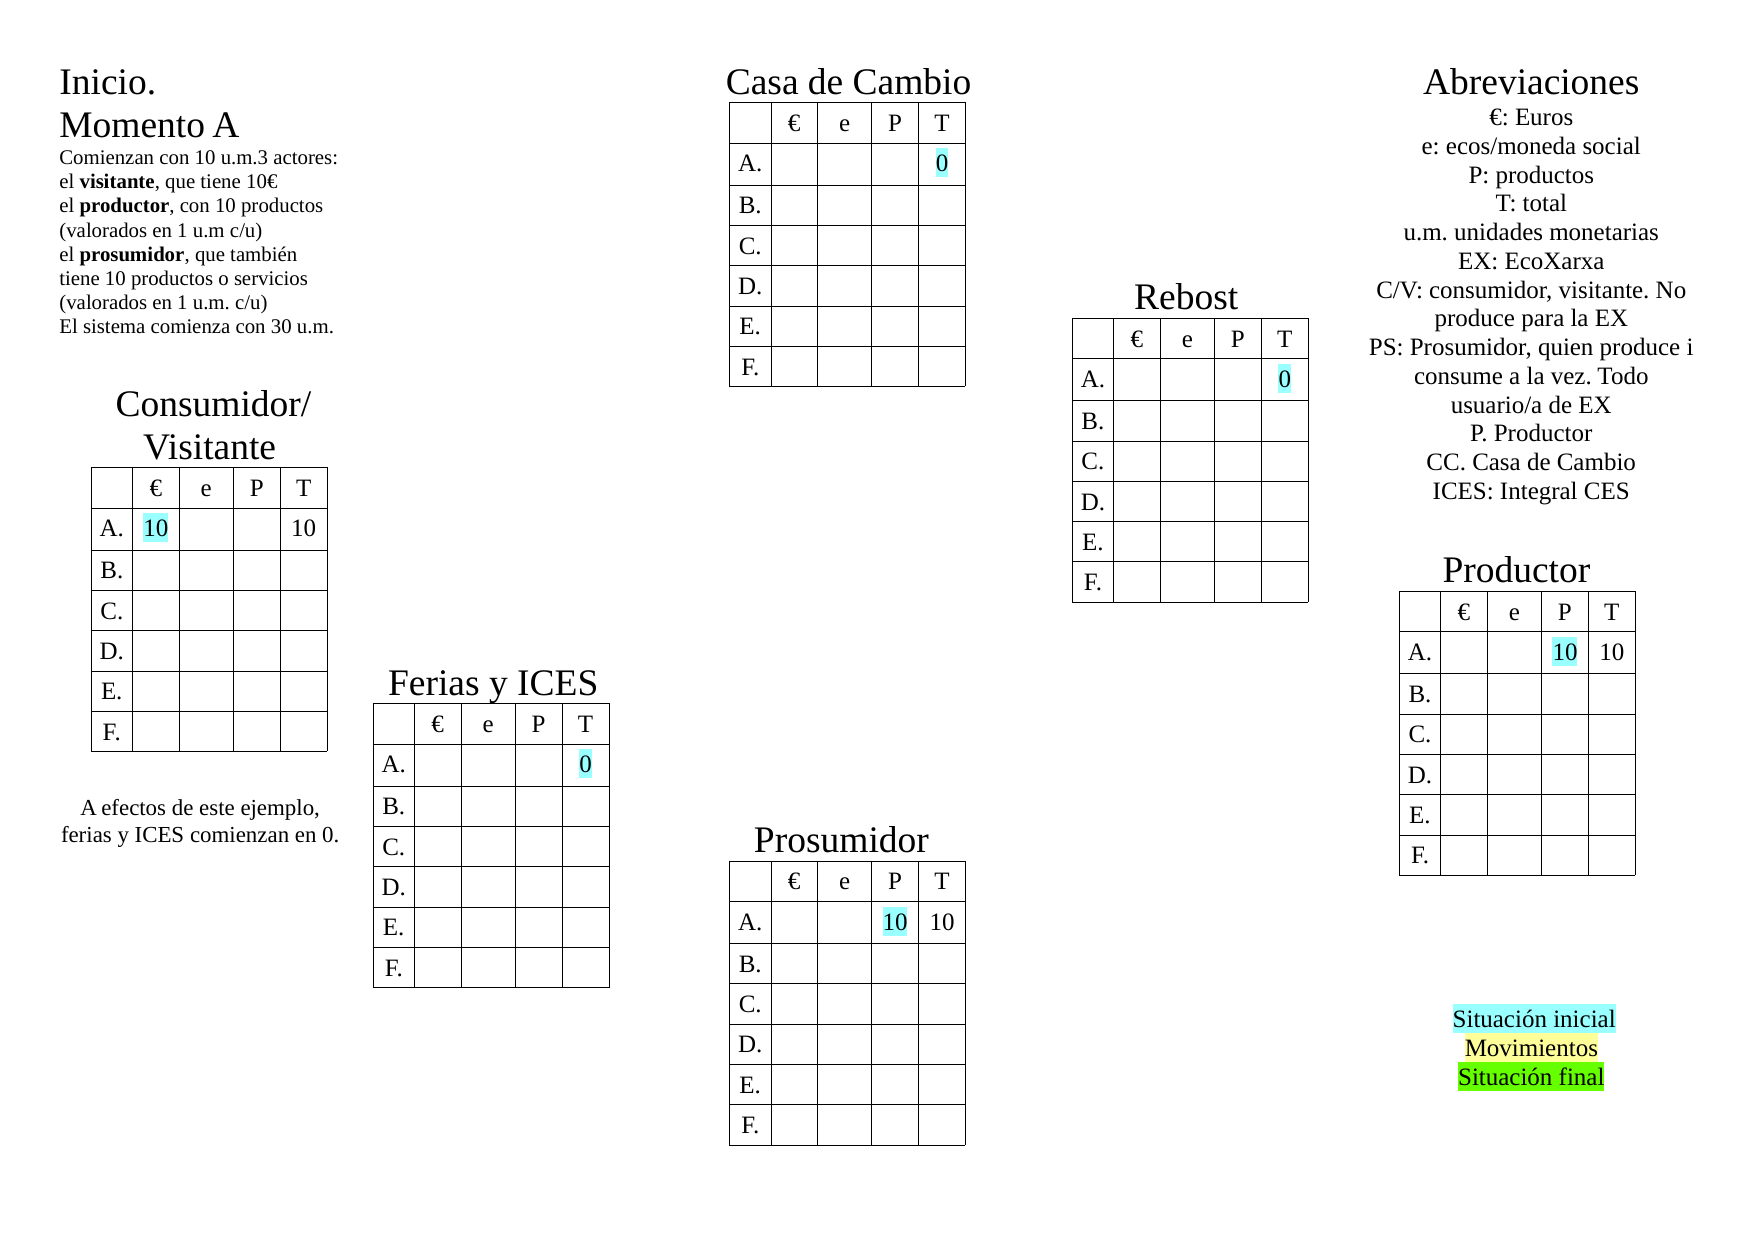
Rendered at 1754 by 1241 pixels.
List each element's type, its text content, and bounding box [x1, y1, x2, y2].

table_cell D. [730, 266, 771, 306]
table_cell [772, 144, 817, 184]
table_cell [818, 944, 871, 983]
text Abreviaciones [1367, 59, 1695, 102]
table_cell [415, 908, 461, 947]
table_cell [1161, 442, 1214, 481]
table_cell [772, 944, 817, 983]
table_cell 10 [1542, 632, 1588, 673]
table_cell [1542, 674, 1588, 714]
table_cell [919, 266, 965, 306]
table_header e [818, 862, 871, 901]
table_header T [1589, 592, 1635, 631]
table_cell D. [730, 1025, 771, 1064]
text Comienzan con 10 u.m.3 actores: [59, 145, 341, 169]
table_cell [1262, 522, 1308, 561]
table_cell [234, 631, 280, 671]
table_cell [1441, 755, 1487, 794]
table_header e [1488, 592, 1541, 631]
table_cell [133, 631, 179, 671]
table_cell [872, 984, 918, 1024]
text PS: Prosumidor, quien produce i consume a la vez. Todo usuario/a de EX [1367, 332, 1695, 418]
table_cell [1262, 442, 1308, 481]
table_cell [872, 1065, 918, 1104]
table_cell [1114, 482, 1160, 521]
table_cell [415, 867, 461, 907]
table_cell [772, 186, 817, 225]
table_cell [872, 226, 918, 265]
table_cell [281, 672, 327, 711]
table_cell [415, 827, 461, 866]
table_cell [1114, 522, 1160, 561]
table_cell [1441, 674, 1487, 714]
text C/V: consumidor, visitante. No produce para la EX [1367, 275, 1695, 332]
text Momento A [59, 102, 341, 145]
table_header € [415, 704, 461, 743]
text ICES: Integral CES [1367, 476, 1695, 505]
table_cell [919, 944, 965, 983]
table_cell C. [730, 226, 771, 265]
text u.m. unidades monetarias [1367, 217, 1695, 246]
text T: total [1367, 188, 1695, 217]
table_cell [872, 347, 918, 386]
table_cell [1161, 522, 1214, 561]
table_cell A. [374, 745, 414, 786]
table_cell [180, 509, 233, 549]
table_cell 10 [872, 902, 918, 943]
table_cell [180, 631, 233, 671]
table_cell [919, 1025, 965, 1064]
table_cell [818, 902, 871, 943]
table_header P [1542, 592, 1588, 631]
table_cell [563, 867, 609, 907]
table_header T [919, 103, 965, 142]
table_cell [919, 226, 965, 265]
table_header € [772, 103, 817, 142]
table_cell D. [1400, 755, 1440, 794]
table_header € [1441, 592, 1487, 631]
table_cell D. [374, 867, 414, 907]
table_cell [872, 1025, 918, 1064]
table_cell [919, 307, 965, 346]
table_cell [1542, 836, 1588, 875]
table_cell [1542, 715, 1588, 754]
table_cell C. [374, 827, 414, 866]
table_header e [180, 468, 233, 507]
table_cell [133, 712, 179, 751]
text El sistema comienza con 30 u.m. [59, 314, 341, 338]
table_cell E. [92, 672, 132, 711]
table_cell [516, 745, 562, 786]
table_cell [1441, 715, 1487, 754]
text Movimientos [1367, 1033, 1695, 1062]
table_cell [1488, 755, 1541, 794]
table_cell 10 [1589, 632, 1635, 673]
table_cell [1215, 442, 1261, 481]
table_cell [818, 266, 871, 306]
table_cell [1441, 795, 1487, 834]
table_cell [1161, 359, 1214, 400]
table_cell [872, 944, 918, 983]
table_cell C. [1400, 715, 1440, 754]
text Casa de Cambio [697, 59, 1040, 102]
table_cell [180, 591, 233, 630]
table_cell [818, 226, 871, 265]
table_cell [563, 948, 609, 987]
table_cell [1542, 755, 1588, 794]
text EX: EcoXarxa [1367, 246, 1695, 275]
table_cell E. [1073, 522, 1113, 561]
table_cell B. [374, 787, 414, 826]
table_cell [818, 144, 871, 184]
table_cell [281, 712, 327, 751]
table_cell A. [730, 902, 771, 943]
table_cell C. [1073, 442, 1113, 481]
table_cell E. [1400, 795, 1440, 834]
table_cell B. [730, 944, 771, 983]
table_cell [818, 1105, 871, 1144]
table_header P [872, 103, 918, 142]
table_cell A. [1073, 359, 1113, 400]
text A efectos de este ejemplo, ferias y ICES comienzan en 0. [59, 794, 341, 847]
table_cell [281, 551, 327, 590]
table_cell [1488, 674, 1541, 714]
table_cell A. [92, 509, 132, 549]
table_cell A. [1400, 632, 1440, 673]
table_cell [1114, 401, 1160, 441]
table_header € [1114, 319, 1160, 358]
table_cell [1589, 836, 1635, 875]
table_cell [872, 266, 918, 306]
table_cell [1215, 359, 1261, 400]
table_cell [516, 787, 562, 826]
table_header € [772, 862, 817, 901]
table_cell [818, 307, 871, 346]
table_header [1400, 592, 1440, 631]
table_cell F. [730, 1105, 771, 1144]
table_header P [234, 468, 280, 507]
table_cell [180, 551, 233, 590]
table_cell [872, 307, 918, 346]
table_cell [818, 984, 871, 1024]
table_cell [1215, 482, 1261, 521]
text el visitante, que tiene 10€ [59, 169, 341, 193]
text CC. Casa de Cambio [1367, 447, 1695, 476]
table_header T [563, 704, 609, 743]
table_cell [133, 591, 179, 630]
table_cell [563, 908, 609, 947]
table_cell A. [730, 144, 771, 184]
table_cell [1262, 401, 1308, 441]
table_header [1073, 319, 1113, 358]
table_cell [1114, 562, 1160, 602]
table_cell [281, 631, 327, 671]
table_cell [1488, 795, 1541, 834]
table_cell [234, 591, 280, 630]
table_header [730, 103, 771, 142]
table_cell F. [730, 347, 771, 386]
table_cell [919, 1105, 965, 1144]
table_cell [1215, 562, 1261, 602]
table_cell [1488, 632, 1541, 673]
table_header e [1161, 319, 1214, 358]
table_cell [516, 827, 562, 866]
table_cell [1441, 836, 1487, 875]
table_cell F. [1073, 562, 1113, 602]
table_cell [1542, 795, 1588, 834]
table_cell [772, 1025, 817, 1064]
table_header P [872, 862, 918, 901]
text Situación final [1367, 1062, 1695, 1091]
table_cell D. [92, 631, 132, 671]
table_cell [818, 347, 871, 386]
table_cell [563, 787, 609, 826]
text Prosumidor [697, 817, 1040, 861]
table_cell 0 [919, 144, 965, 184]
text Situación inicial [1367, 1004, 1695, 1033]
table_header [92, 468, 132, 507]
table_cell [919, 1065, 965, 1104]
table_cell 10 [133, 509, 179, 549]
table_header P [516, 704, 562, 743]
table_header € [133, 468, 179, 507]
table_cell [133, 672, 179, 711]
table_cell [1488, 715, 1541, 754]
text P. Productor [1367, 418, 1695, 447]
table_cell 0 [1262, 359, 1308, 400]
table_cell F. [374, 948, 414, 987]
table_cell [415, 745, 461, 786]
table_cell [1589, 715, 1635, 754]
text Productor [1367, 548, 1695, 591]
table_cell F. [92, 712, 132, 751]
table_cell E. [730, 307, 771, 346]
table_cell [772, 984, 817, 1024]
table_cell D. [1073, 482, 1113, 521]
text €: Euros [1367, 102, 1695, 131]
table_cell B. [1400, 674, 1440, 714]
table_cell [462, 867, 515, 907]
text Consumidor/ [59, 381, 341, 424]
table_cell B. [92, 551, 132, 590]
table_cell [772, 902, 817, 943]
table_cell [462, 787, 515, 826]
table_cell [1161, 401, 1214, 441]
table_header T [281, 468, 327, 507]
table_cell 10 [281, 509, 327, 549]
table_cell [180, 712, 233, 751]
table_cell [1488, 836, 1541, 875]
table_cell 10 [919, 902, 965, 943]
table_cell [234, 551, 280, 590]
table_cell [516, 867, 562, 907]
table_cell [818, 1065, 871, 1104]
table_cell [872, 186, 918, 225]
table_cell [563, 827, 609, 866]
table_cell [818, 186, 871, 225]
table_cell [462, 827, 515, 866]
table_header e [818, 103, 871, 142]
table_cell [919, 984, 965, 1024]
table_cell [919, 186, 965, 225]
table_cell [462, 908, 515, 947]
text Rebost [1040, 275, 1367, 318]
table_cell [516, 908, 562, 947]
table_cell [772, 266, 817, 306]
table_cell [1215, 522, 1261, 561]
table_cell [772, 347, 817, 386]
table_header T [1262, 319, 1308, 358]
table_cell [772, 307, 817, 346]
table_cell [281, 591, 327, 630]
table_cell C. [730, 984, 771, 1024]
table_cell [1589, 795, 1635, 834]
table_cell [872, 1105, 918, 1144]
table_cell [919, 347, 965, 386]
table_cell [1589, 755, 1635, 794]
table_cell [1262, 482, 1308, 521]
table_cell [415, 787, 461, 826]
table_cell [818, 1025, 871, 1064]
table_cell [772, 1065, 817, 1104]
table_cell [1114, 359, 1160, 400]
table_header [374, 704, 414, 743]
table_cell [772, 1105, 817, 1144]
table_cell [1161, 562, 1214, 602]
table_cell B. [730, 186, 771, 225]
text el productor, con 10 productos (valorados en 1 u.m c/u) [59, 193, 341, 242]
table_cell [462, 745, 515, 786]
table_cell C. [92, 591, 132, 630]
table_cell [1441, 632, 1487, 673]
table_cell [872, 144, 918, 184]
table_cell E. [374, 908, 414, 947]
table_header P [1215, 319, 1261, 358]
table_header [730, 862, 771, 901]
table_cell [462, 948, 515, 987]
table_cell F. [1400, 836, 1440, 875]
table_header T [919, 862, 965, 901]
text Ferias y ICES [341, 660, 667, 703]
table_cell [516, 948, 562, 987]
table_cell [234, 509, 280, 549]
table_cell [234, 712, 280, 751]
text P: productos [1367, 160, 1695, 188]
table_header e [462, 704, 515, 743]
text Inicio. [59, 59, 341, 102]
text el prosumidor, que también tiene 10 productos o servicios (valorados en 1 u.m. c/u) [59, 242, 341, 314]
table_cell E. [730, 1065, 771, 1104]
table_cell [133, 551, 179, 590]
table_cell [1589, 674, 1635, 714]
table_cell [1215, 401, 1261, 441]
table_cell [1114, 442, 1160, 481]
table_cell [415, 948, 461, 987]
table_cell [180, 672, 233, 711]
table_cell [772, 226, 817, 265]
table_cell [234, 672, 280, 711]
table_cell B. [1073, 401, 1113, 441]
table_cell 0 [563, 745, 609, 786]
table_cell [1161, 482, 1214, 521]
text e: ecos/moneda social [1367, 131, 1695, 160]
text Visitante [59, 424, 341, 467]
table_cell [1262, 562, 1308, 602]
